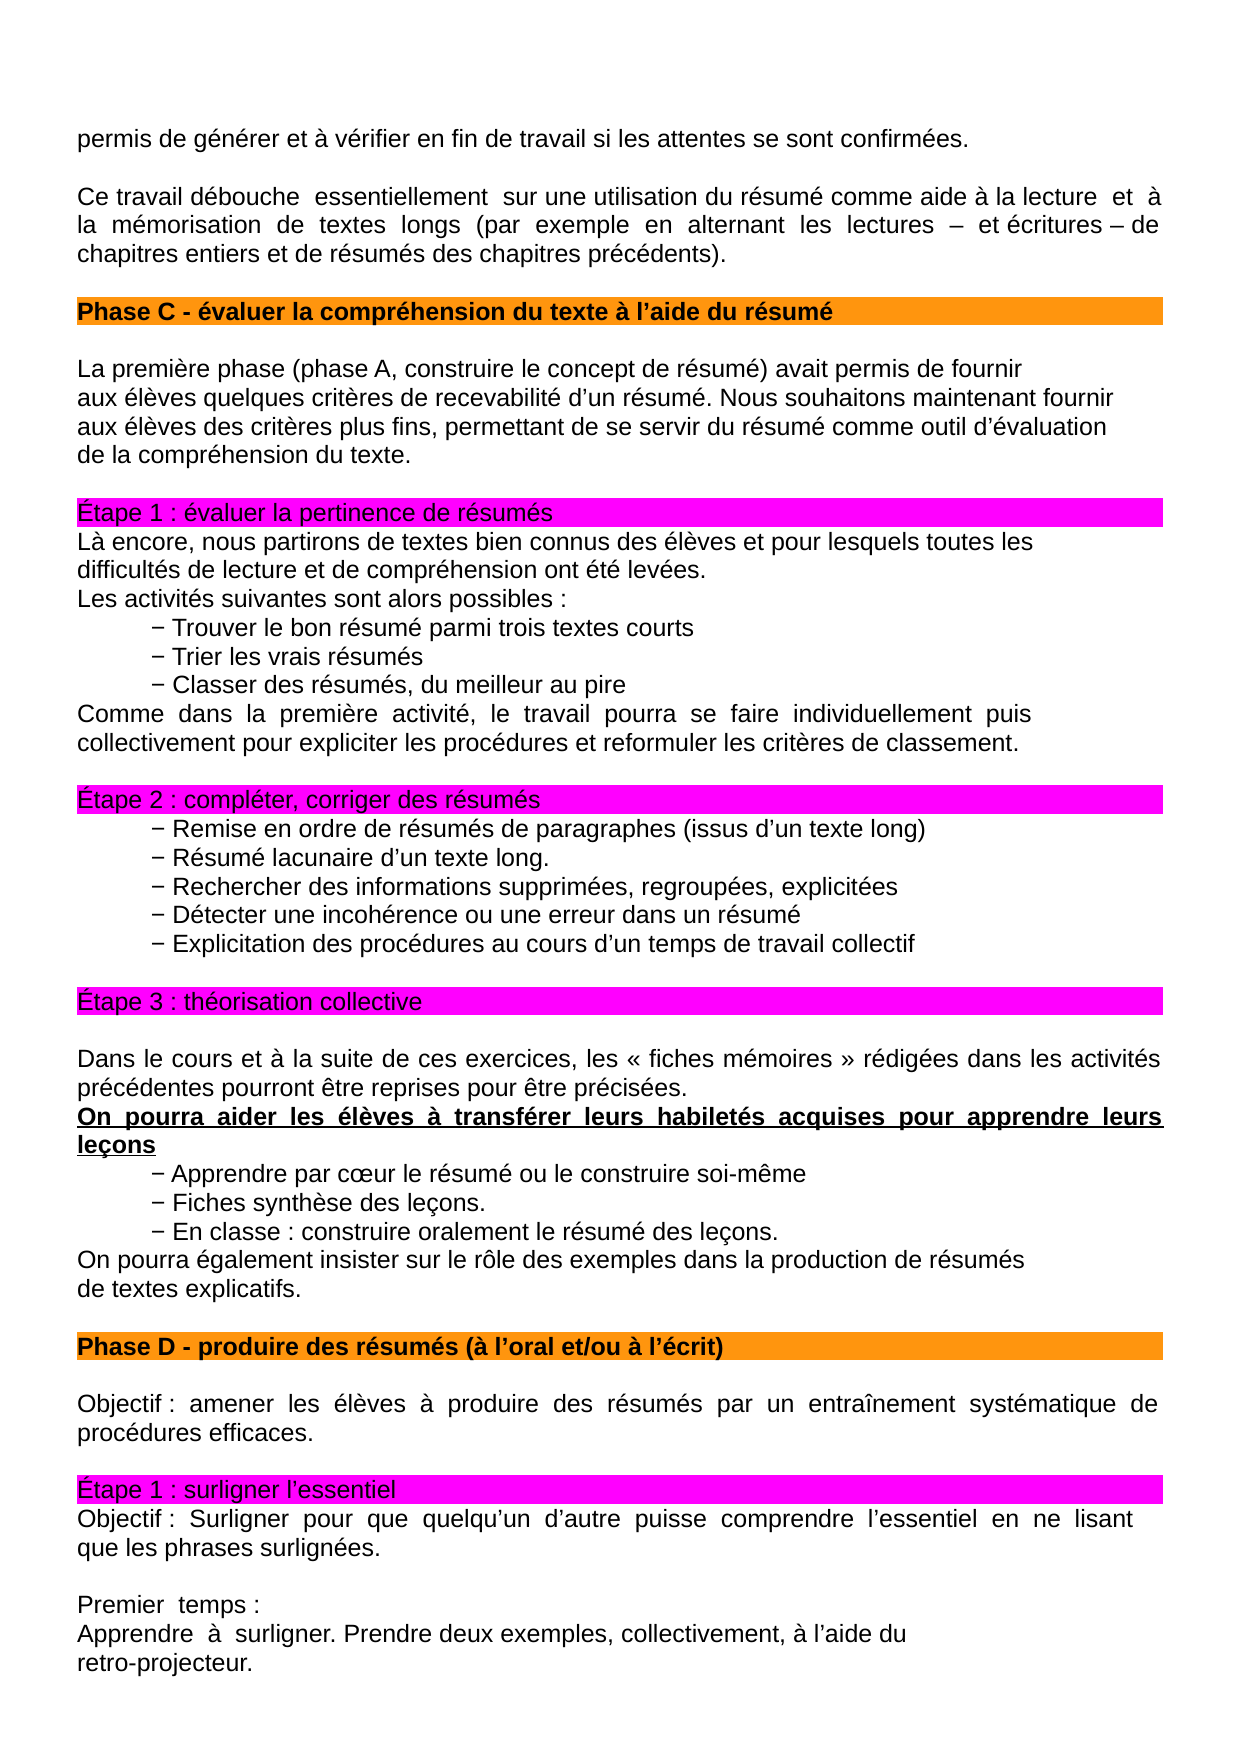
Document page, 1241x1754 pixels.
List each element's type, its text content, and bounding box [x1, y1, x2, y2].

text Premier temps : [77, 1590, 1163, 1619]
text − Fiches synthèse des leçons. [151, 1188, 1163, 1217]
text permis de générer et à vérifier en fin de travail si les attentes se sont confirmées. [77, 124, 1163, 153]
text Phase C - évaluer la compréhension du texte à l’aide du résumé [77, 297, 1163, 325]
text Étape 1 : surligner l’essentiel [77, 1475, 1163, 1504]
text Phase D - produire des résumés (à l’oral et/ou à l’écrit) [77, 1332, 1163, 1360]
text de la compréhension du texte. [77, 440, 1163, 469]
text − Classer des résumés, du meilleur au pire [151, 670, 1163, 699]
text Objectif : Surligner pour que quelqu’un d’autre puisse comprendre l’essentiel en ne lisant [77, 1504, 1163, 1533]
text collectivement pour expliciter les procédures et reformuler les critères de classement. [77, 728, 1163, 757]
text de textes explicatifs. [77, 1274, 1163, 1303]
text Étape 1 : évaluer la pertinence de résumés [77, 498, 1163, 527]
text − Détecter une incohérence ou une erreur dans un résumé [151, 900, 1163, 929]
text La première phase (phase A, construire le concept de résumé) avait permis de fournir [77, 354, 1163, 383]
text Comme dans la première activité, le travail pourra se faire individuellement puis [77, 699, 1163, 728]
text − Résumé lacunaire d’un texte long. [151, 843, 1163, 872]
text aux élèves quelques critères de recevabilité d’un résumé. Nous souhaitons maintenant fournir [77, 383, 1163, 412]
text retro-projecteur. [77, 1648, 1163, 1677]
text − Apprendre par cœur le résumé ou le construire soi-même [151, 1159, 1163, 1188]
text − Rechercher des informations supprimées, regroupées, explicitées [151, 872, 1163, 900]
text aux élèves des critères plus fins, permettant de se servir du résumé comme outil d’évaluation [77, 412, 1163, 440]
text On pourra également insister sur le rôle des exemples dans la production de résumés [77, 1245, 1163, 1274]
text − Explicitation des procédures au cours d’un temps de travail collectif [151, 929, 1163, 958]
text difficultés de lecture et de compréhension ont été levées. [77, 555, 1163, 584]
text − Trouver le bon résumé parmi trois textes courts [151, 613, 1163, 642]
text Étape 3 : théorisation collective [77, 987, 1163, 1015]
text Apprendre à surligner. Prendre deux exemples, collectivement, à l’aide du [77, 1619, 1163, 1648]
text Objectif : amener les élèves à produire des résumés par un entraînement systématique de [77, 1389, 1163, 1418]
text Dans le cours et à la suite de ces exercices, les « fiches mémoires » rédigées dans les activités précédentes pourront être reprises pour être précisées. [77, 1044, 1163, 1102]
text − Remise en ordre de résumés de paragraphes (issus d’un texte long) [151, 814, 1163, 843]
text que les phrases surlignées. [77, 1533, 1163, 1562]
text Là encore, nous partirons de textes bien connus des élèves et pour lesquels toutes les [77, 527, 1163, 555]
text procédures efficaces. [77, 1418, 1163, 1447]
text Les activités suivantes sont alors possibles : [77, 584, 1163, 613]
text Ce travail débouche essentiellement sur une utilisation du résumé comme aide à la lecture et à la mémorisation de textes longs (par exemple en alternant les lectures – et écritures – de chapitres entiers et de résumés des chapitres précédents). [77, 182, 1163, 268]
text − En classe : construire oralement le résumé des leçons. [151, 1217, 1163, 1245]
text On pourra aider les élèves à transférer leurs habiletés acquises pour apprendre leurs [77, 1102, 1163, 1126]
text Étape 2 : compléter, corriger des résumés [77, 785, 1163, 814]
text − Trier les vrais résumés [151, 642, 1163, 670]
text leçons [77, 1128, 1163, 1159]
